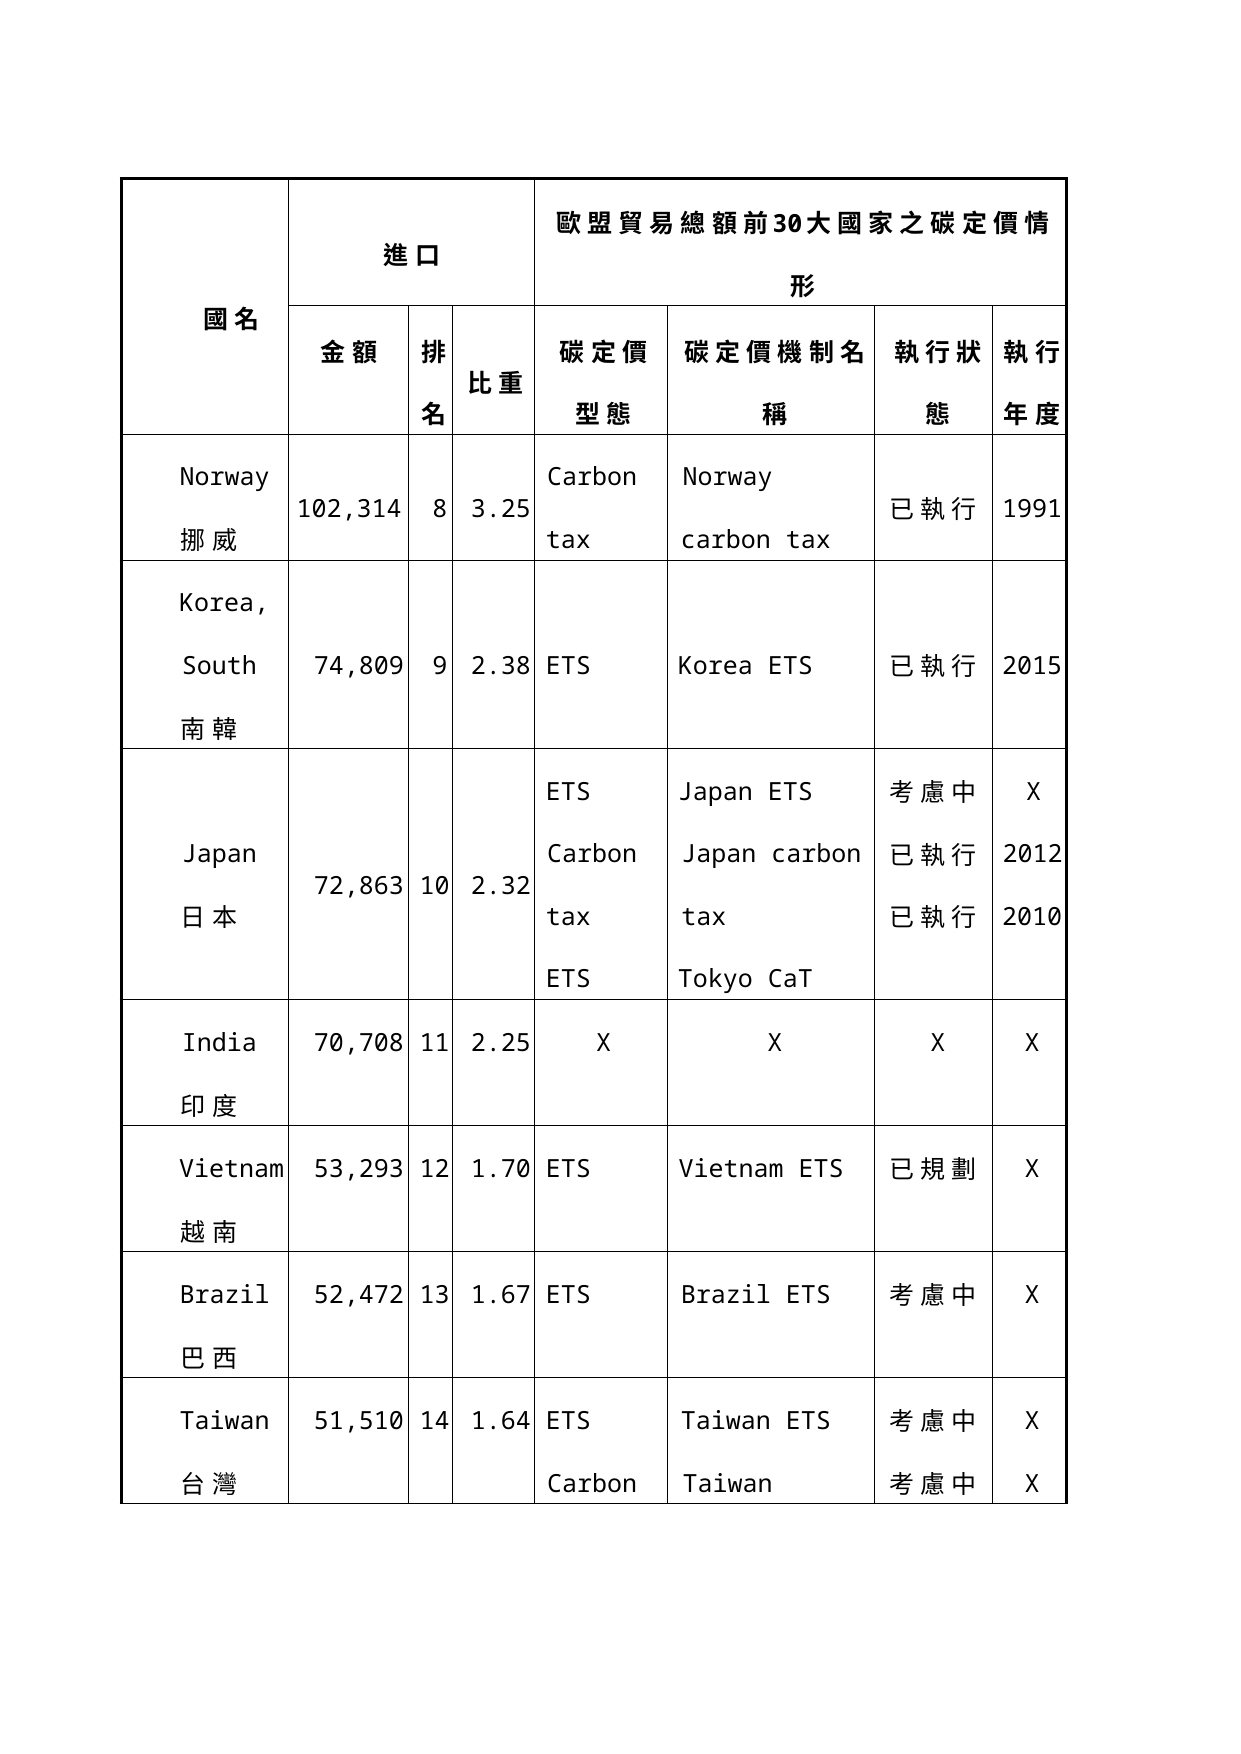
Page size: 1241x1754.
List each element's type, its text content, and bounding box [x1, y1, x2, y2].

table_cell X [993, 1000, 1065, 1125]
table_cell 70,708 [289, 1000, 408, 1125]
table_cell Taiwan台灣 [123, 1378, 288, 1503]
table_cell 2.32 [453, 749, 534, 999]
table_cell 考慮中 已執行 已執行 [875, 749, 992, 999]
table_cell Vietnam越南 [123, 1126, 288, 1251]
table_cell Norway carbon tax [668, 435, 874, 559]
table_cell 執行年度 [993, 306, 1065, 433]
table_cell 比重 [453, 306, 534, 433]
table_cell X X [993, 1378, 1065, 1503]
table_cell Norway 挪威 [123, 435, 288, 559]
table_cell Japan ETS Japan carbon tax Tokyo CaT [668, 749, 874, 999]
table_cell 2.38 [453, 561, 534, 748]
table_cell 已規劃 [875, 1126, 992, 1251]
table_cell Vietnam ETS [668, 1126, 874, 1251]
table_cell 74,809 [289, 561, 408, 748]
table_cell Carbon tax [535, 435, 667, 559]
table_cell 9 [409, 561, 452, 748]
table_cell X [875, 1000, 992, 1125]
table_cell Korea ETS [668, 561, 874, 748]
table_cell 1.67 [453, 1252, 534, 1377]
table_header 國名 [123, 180, 288, 433]
table_cell 1.70 [453, 1126, 534, 1251]
table_cell X 2012 2010 [993, 749, 1065, 999]
table_cell 執行狀態 [875, 306, 992, 433]
table_cell ETS Carbon tax ETS [535, 749, 667, 999]
table_cell 102,314 [289, 435, 408, 559]
table_cell 13 [409, 1252, 452, 1377]
table_cell 已執行 [875, 561, 992, 748]
table_cell 已執行 [875, 435, 992, 559]
table_cell Brazil ETS [668, 1252, 874, 1377]
table_cell 1991 [993, 435, 1065, 559]
table_cell 8 [409, 435, 452, 559]
table_cell ETS Carbon [535, 1378, 667, 1503]
table_cell 14 [409, 1378, 452, 1503]
table_cell ETS [535, 1252, 667, 1377]
table_cell 2015 [993, 561, 1065, 748]
table_cell Brazil巴西 [123, 1252, 288, 1377]
table_cell X [668, 1000, 874, 1125]
table_cell 3.25 [453, 435, 534, 559]
table_cell ETS [535, 1126, 667, 1251]
table_header 歐盟貿易總額前30大國家之碳定價情形 [535, 180, 1065, 305]
table_cell India印度 [123, 1000, 288, 1125]
table_header 進口 [289, 180, 534, 305]
table_cell 考慮中 考慮中 [875, 1378, 992, 1503]
table_cell Taiwan ETS Taiwan [668, 1378, 874, 1503]
table_cell X [535, 1000, 667, 1125]
table_cell 72,863 [289, 749, 408, 999]
table_cell 10 [409, 749, 452, 999]
table_cell Japan 日本 [123, 749, 288, 999]
table_cell X [993, 1126, 1065, 1251]
table_cell 11 [409, 1000, 452, 1125]
table_cell 考慮中 [875, 1252, 992, 1377]
table_cell 1.64 [453, 1378, 534, 1503]
table_cell 12 [409, 1126, 452, 1251]
table_cell 碳定價機制名稱 [668, 306, 874, 433]
table_cell ETS [535, 561, 667, 748]
table_cell 碳定價型態 [535, 306, 667, 433]
table_cell X [993, 1252, 1065, 1377]
table_cell Korea, South 南韓 [123, 561, 288, 748]
table_cell 51,510 [289, 1378, 408, 1503]
table_cell 金額 [289, 306, 408, 433]
table_cell 52,472 [289, 1252, 408, 1377]
table_cell 53,293 [289, 1126, 408, 1251]
table_cell 2.25 [453, 1000, 534, 1125]
table_cell 排名 [409, 306, 452, 433]
